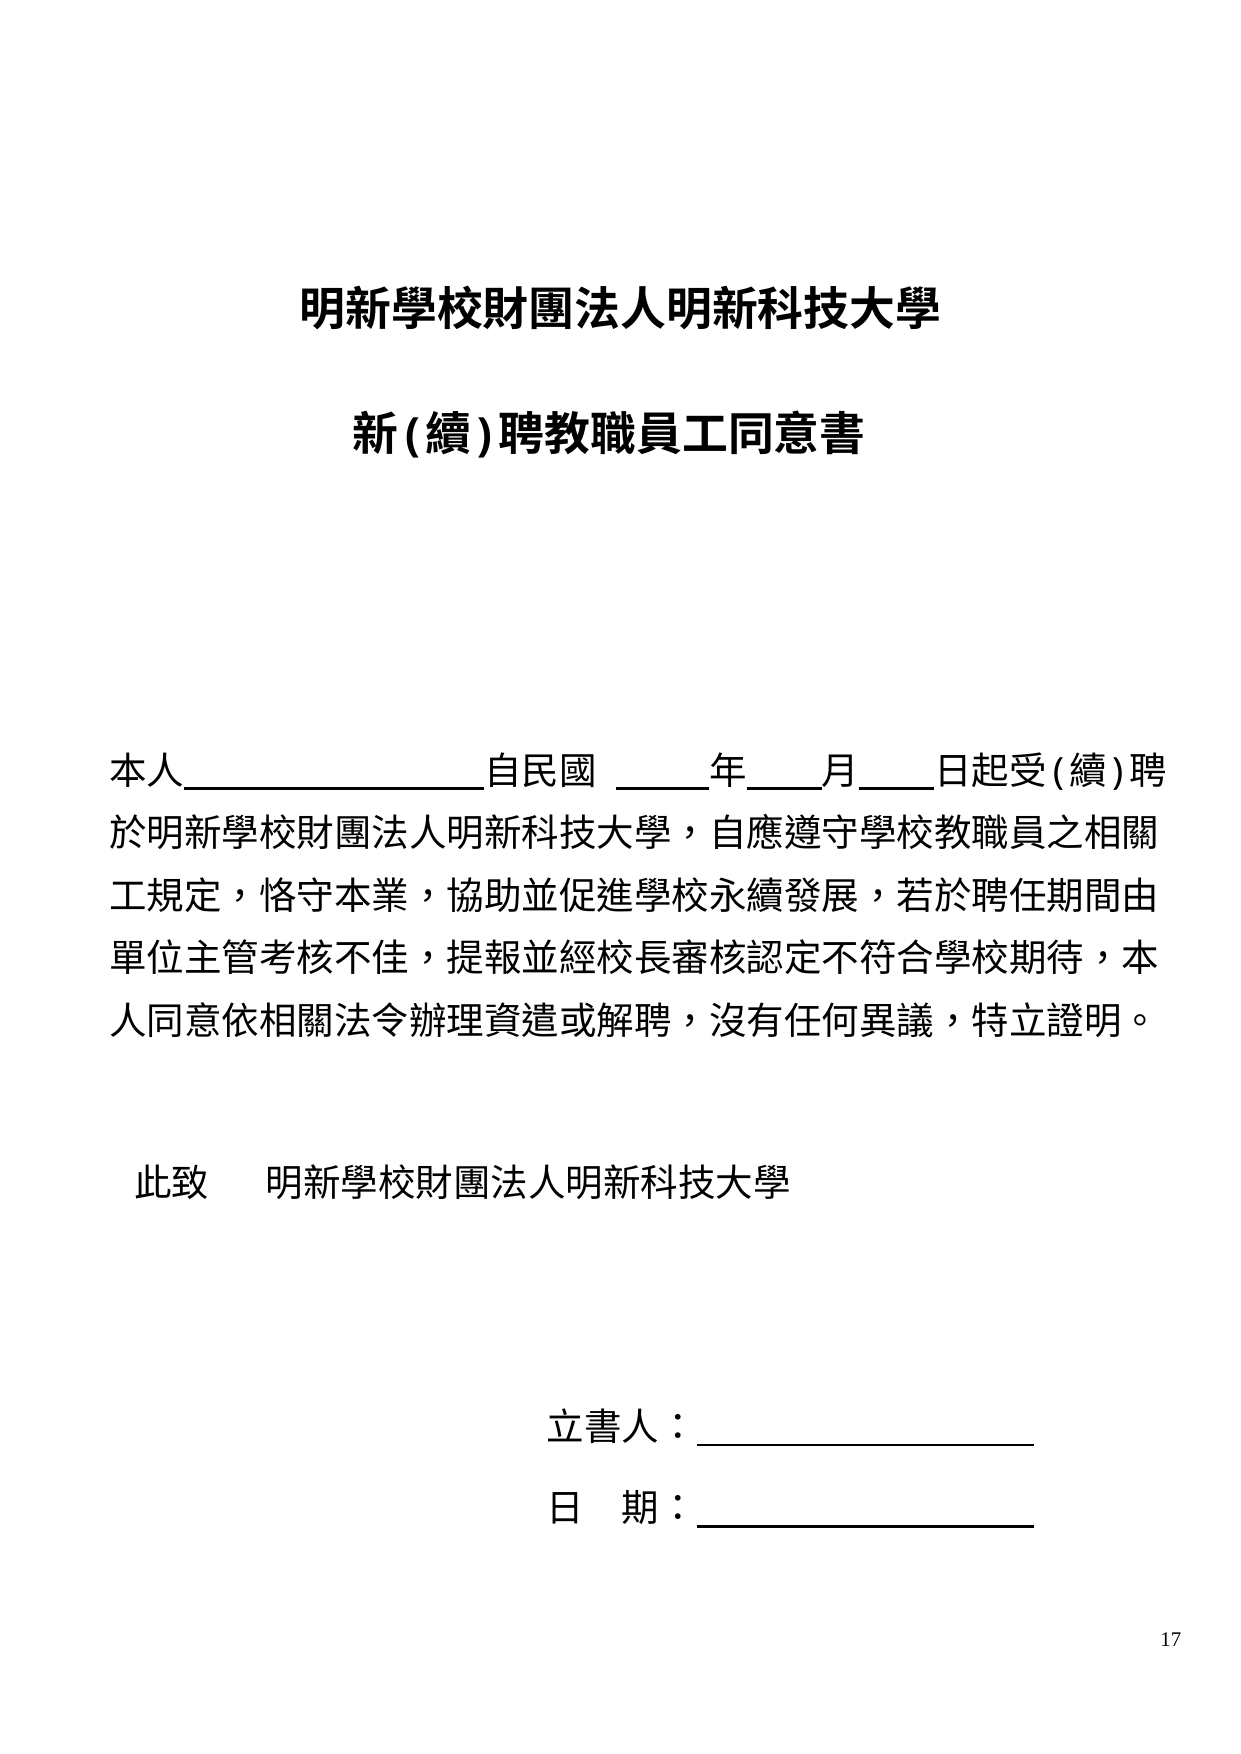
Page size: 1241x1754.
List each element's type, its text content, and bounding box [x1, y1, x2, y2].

text 此致 明新學校財團法人明新科技大學 [59, 1139, 1181, 1201]
text 新(續)聘教職員工同意書 [59, 358, 1181, 483]
text 立書人： [59, 1383, 1181, 1445]
text 明新學校財團法人明新科技大學 [59, 233, 1181, 358]
text 日 期： [59, 1464, 1181, 1526]
text 本人 自民國 年 月 日起受(續)聘於明新學校財團法人明新科技大學，自應遵守學校教職員之相關工規定，恪守本業，協助並促進學校永續發展，若於聘任期間由單位主管考核不佳，提報並經校長審核認定不符合學校期待，本人同意依相關法令辦理資遣或解聘，沒有任何異議，特立證明。 [109, 726, 1181, 1039]
